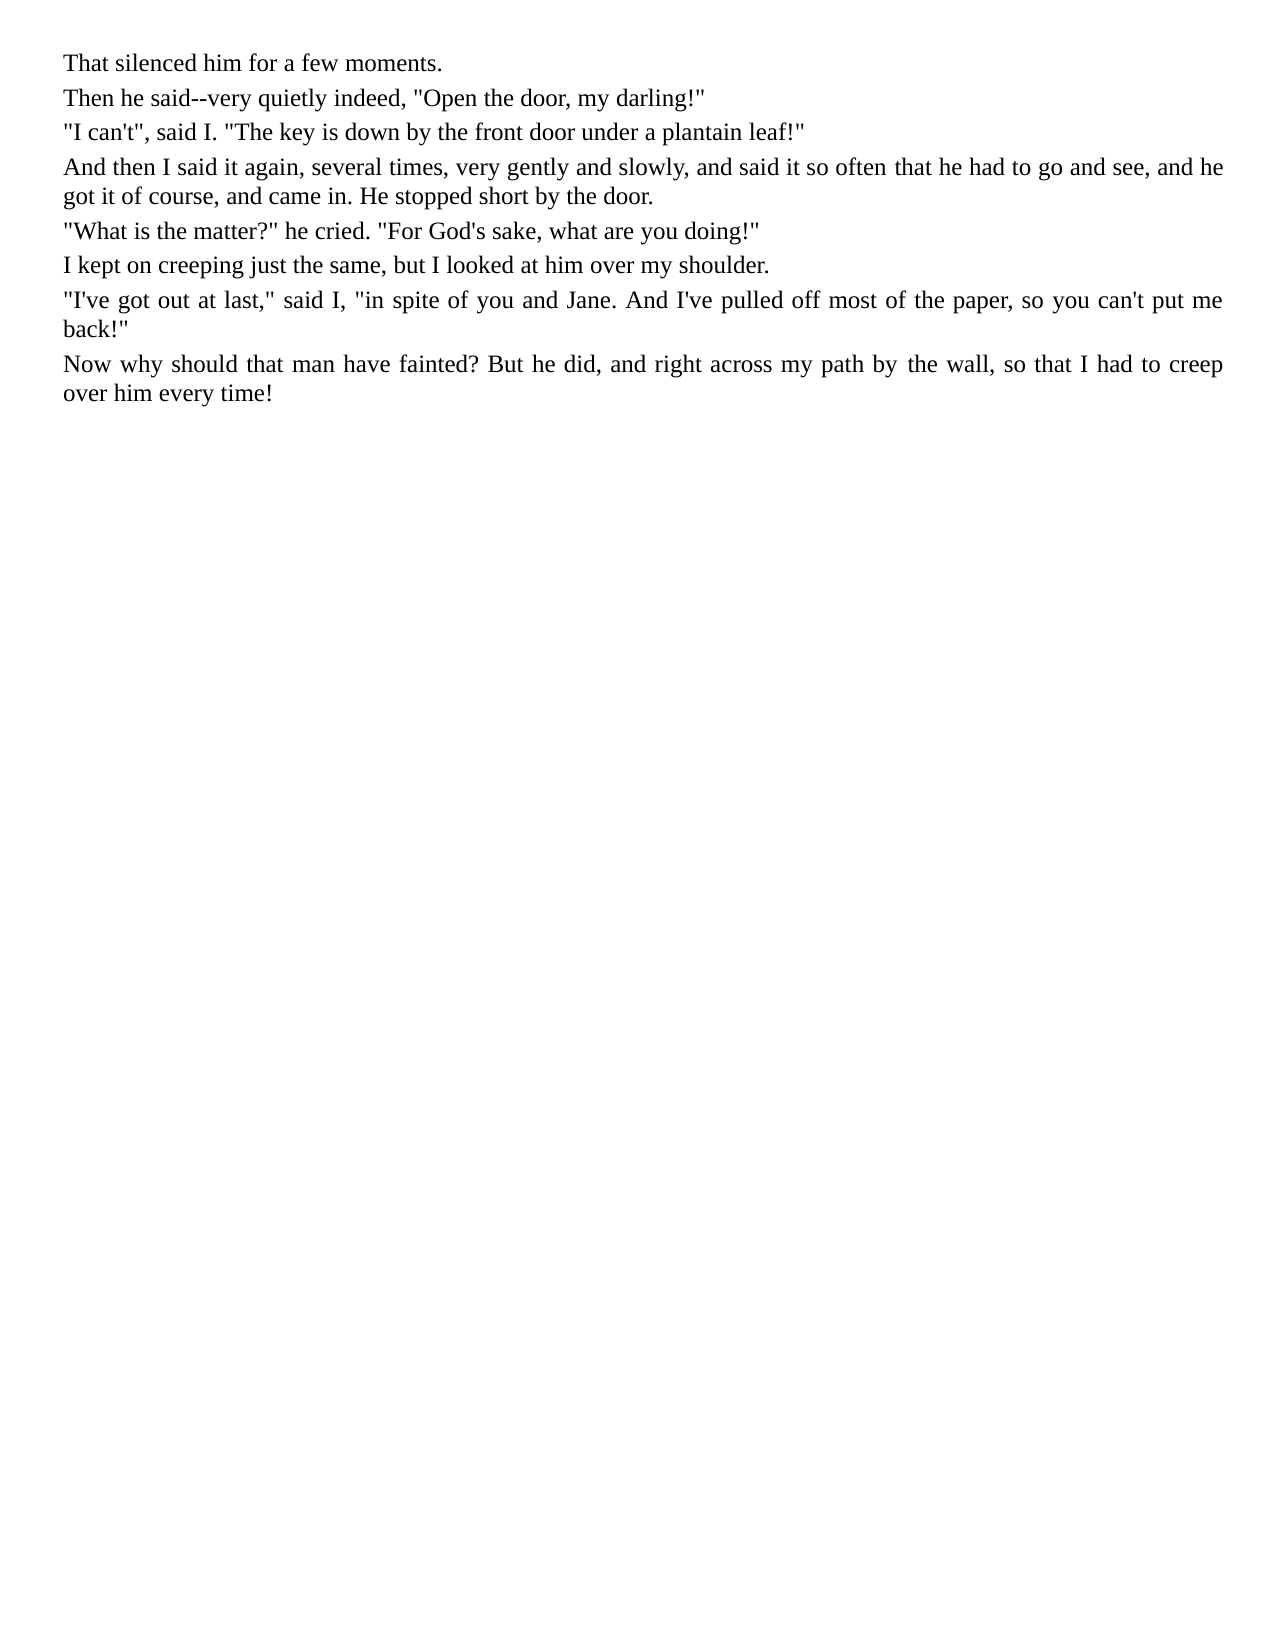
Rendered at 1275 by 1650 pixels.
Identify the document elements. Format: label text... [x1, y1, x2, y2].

text I kept on creeping just the same, but I looked at him over my shoulder. [63, 251, 1223, 279]
text "What is the matter?" he cried. "For God's sake, what are you doing!" [63, 216, 1223, 244]
text Then he said--very quietly indeed, "Open the door, my darling!" [63, 83, 1223, 111]
text Now why should that man have fainted? But he did, and right across my path by the wall, so that I had to creep over him every time! [63, 349, 1223, 406]
text "I've got out at last," said I, "in spite of you and Jane. And I've pulled off most of the paper, so you can't put me back!" [63, 285, 1223, 343]
text "I can't", said I. "The key is down by the front door under a plantain leaf!" [63, 117, 1223, 146]
text That silenced him for a few moments. [63, 48, 1223, 77]
text And then I said it again, several times, very gently and slowly, and said it so often that he had to go and see, and he got it of course, and came in. He stopped short by the door. [63, 152, 1223, 210]
